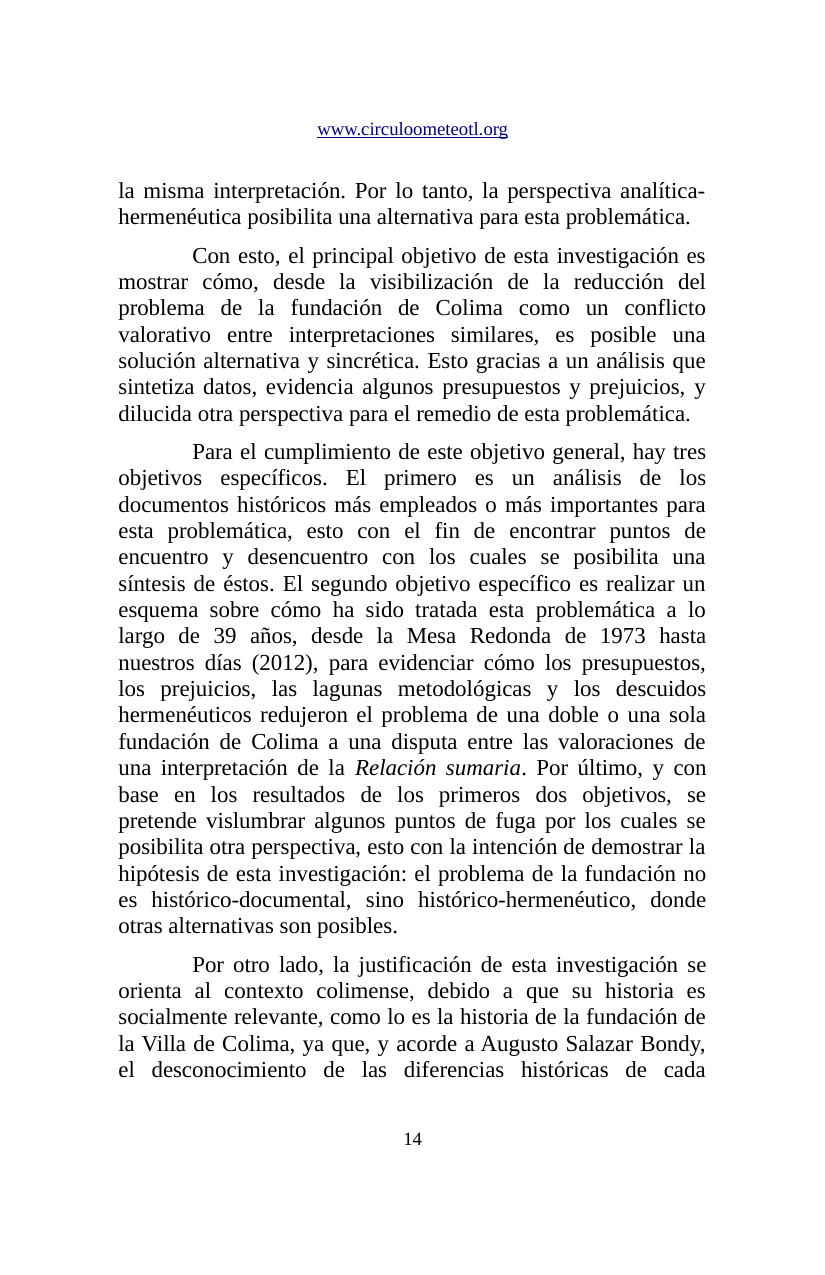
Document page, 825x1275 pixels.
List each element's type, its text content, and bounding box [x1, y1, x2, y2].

text Para el cumplimiento de este objetivo general, hay tres objetivos específicos. El primero es un análisis de los documentos históricos más empleados o más importantes para esta problemática, esto con el fin de encontrar puntos de encuentro y desencuentro con los cuales se posibilita una síntesis de éstos. El segundo objetivo específico es realizar un esquema sobre cómo ha sido tratada esta problemática a lo largo de 39 años, desde la Mesa Redonda de 1973 hasta nuestros días (2012), para evidenciar cómo los presupuestos, los prejuicios, las lagunas metodológicas y los descuidos hermenéuticos redujeron el problema de una doble o una sola fundación de Colima a una disputa entre las valoraciones de una interpretación de la Relación sumaria. Por último, y con base en los resultados de los primeros dos objetivos, se pretende vislumbrar algunos puntos de fuga por los cuales se posibilita otra perspectiva, esto con la intención de demostrar la hipótesis de esta investigación: el problema de la fundación no es histórico-documental, sino histórico-hermenéutico, donde otras alternativas son posibles. [118, 438, 707, 939]
text Por otro lado, la justificación de esta investigación se orienta al contexto colimense, debido a que su historia es socialmente relevante, como lo es la historia de la fundación de la Villa de Colima, ya que, y acorde a Augusto Salazar Bondy, el desconocimiento de las diferencias históricas de cada [118, 951, 707, 1082]
text Con esto, el principal objetivo de esta investigación es mostrar cómo, desde la visibilización de la reducción del problema de la fundación de Colima como un conflicto valorativo entre interpretaciones similares, es posible una solución alternativa y sincrética. Esto gracias a un análisis que sintetiza datos, evidencia algunos presupuestos y prejuicios, y dilucida otra perspectiva para el remedio de esta problemática. [118, 242, 707, 426]
text la misma interpretación. Por lo tanto, la perspectiva analítica-hermenéutica posibilita una alternativa para esta problemática. [118, 177, 707, 230]
